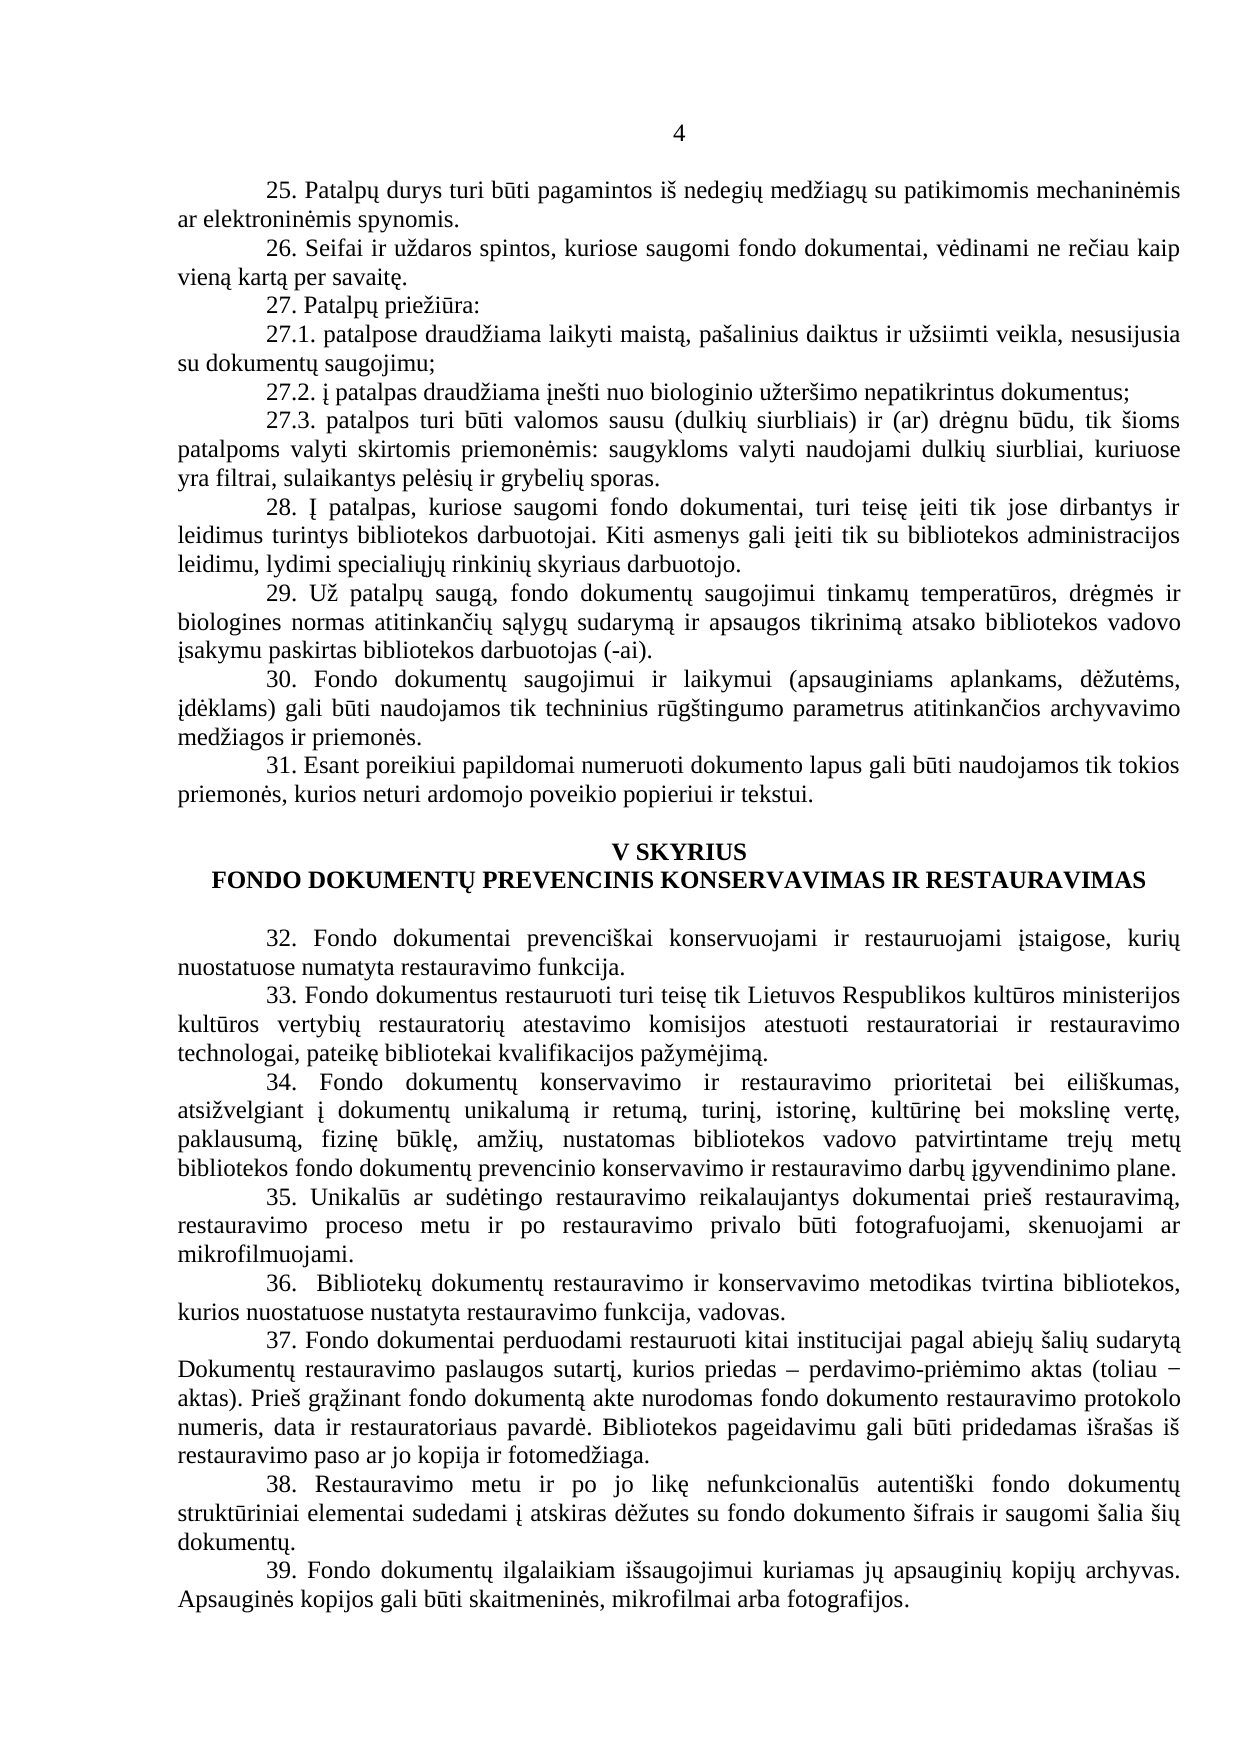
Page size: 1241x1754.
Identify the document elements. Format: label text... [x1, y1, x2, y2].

text 31. Esant poreikiui papildomai numeruoti dokumento lapus gali būti naudojamos tik tokios priemonės, kurios neturi ardomojo poveikio popieriui ir tekstui. [177, 751, 1181, 808]
text 37. Fondo dokumentai perduodami restauruoti kitai institucijai pagal abiejų šalių sudarytą Dokumentų restauravimo paslaugos sutartį, kurios priedas ‒ perdavimo-priėmimo aktas (toliau − aktas). Prieš grąžinant fondo dokumentą akte nurodomas fondo dokumento restauravimo protokolo numeris, data ir restauratoriaus pavardė. Bibliotekos pageidavimu gali būti pridedamas išrašas iš restauravimo paso ar jo kopija ir fotomedžiaga. [177, 1326, 1181, 1469]
text 30. Fondo dokumentų saugojimui ir laikymui (apsauginiams aplankams, dėžutėms, įdėklams) gali būti naudojamos tik techninius rūgštingumo parametrus atitinkančios archyvavimo medžiagos ir priemonės. [177, 664, 1181, 751]
text 39. Fondo dokumentų ilgalaikiam išsaugojimui kuriamas jų apsauginių kopijų archyvas. Apsauginės kopijos gali būti skaitmeninės, mikrofilmai arba fotografijos. [177, 1556, 1181, 1613]
text 27. Patalpų priežiūra: [177, 291, 1181, 319]
text 33. Fondo dokumentus restauruoti turi teisę tik Lietuvos Respublikos kultūros ministerijos kultūros vertybių restauratorių atestavimo komisijos atestuoti restauratoriai ir restauravimo technologai, pateikę bibliotekai kvalifikacijos pažymėjimą. [177, 981, 1181, 1067]
text 27.1. patalpose draudžiama laikyti maistą, pašalinius daiktus ir užsiimti veikla, nesusijusia su dokumentų saugojimu; [177, 319, 1181, 377]
text FONDO DOKUmentų prevencinis konservavimas ir restauravimas [177, 866, 1181, 894]
text V SKYRIUS [177, 837, 1181, 866]
text 34. Fondo dokumentų konservavimo ir restauravimo prioritetai bei eiliškumas, atsižvelgiant į dokumentų unikalumą ir retumą, turinį, istorinę, kultūrinę bei mokslinę vertę, paklausumą, fizinę būklę, amžių, nustatomas bibliotekos vadovo patvirtintame trejų metų bibliotekos fondo dokumentų prevencinio konservavimo ir restauravimo darbų įgyvendinimo plane. [177, 1067, 1181, 1182]
text 26. Seifai ir uždaros spintos, kuriose saugomi fondo dokumentai, vėdinami ne rečiau kaip vieną kartą per savaitę. [177, 233, 1181, 291]
text 38. Restauravimo metu ir po jo likę nefunkcionalūs autentiški fondo dokumentų struktūriniai elementai sudedami į atskiras dėžutes su fondo dokumento šifrais ir saugomi šalia šių dokumentų. [177, 1469, 1181, 1556]
text 32. Fondo dokumentai prevenciškai konservuojami ir restauruojami įstaigose, kurių nuostatuose numatyta restauravimo funkcija. [177, 923, 1181, 981]
text 36. Bibliotekų dokumentų restauravimo ir konservavimo metodikas tvirtina bibliotekos, kurios nuostatuose nustatyta restauravimo funkcija, vadovas. [177, 1268, 1181, 1326]
text 28. Į patalpas, kuriose saugomi fondo dokumentai, turi teisę įeiti tik jose dirbantys ir leidimus turintys bibliotekos darbuotojai. Kiti asmenys gali įeiti tik su bibliotekos administracijos leidimu, lydimi specialiųjų rinkinių skyriaus darbuotojo. [177, 492, 1181, 578]
text 27.3. patalpos turi būti valomos sausu (dulkių siurbliais) ir (ar) drėgnu būdu, tik šioms patalpoms valyti skirtomis priemonėmis: saugykloms valyti naudojami dulkių siurbliai, kuriuose yra filtrai, sulaikantys pelėsių ir grybelių sporas. [177, 406, 1181, 492]
text 35. Unikalūs ar sudėtingo restauravimo reikalaujantys dokumentai prieš restauravimą, restauravimo proceso metu ir po restauravimo privalo būti fotografuojami, skenuojami ar mikrofilmuojami. [177, 1182, 1181, 1268]
text 25. Patalpų durys turi būti pagamintos iš nedegių medžiagų su patikimomis mechaninėmis ar elektroninėmis spynomis. [177, 176, 1181, 233]
text 27.2. į patalpas draudžiama įnešti nuo biologinio užteršimo nepatikrintus dokumentus; [177, 377, 1181, 406]
text 29. Už patalpų saugą, fondo dokumentų saugojimui tinkamų temperatūros, drėgmės ir biologines normas atitinkančių sąlygų sudarymą ir apsaugos tikrinimą atsako bibliotekos vadovo įsakymu paskirtas bibliotekos darbuotojas (-ai). [177, 578, 1181, 664]
